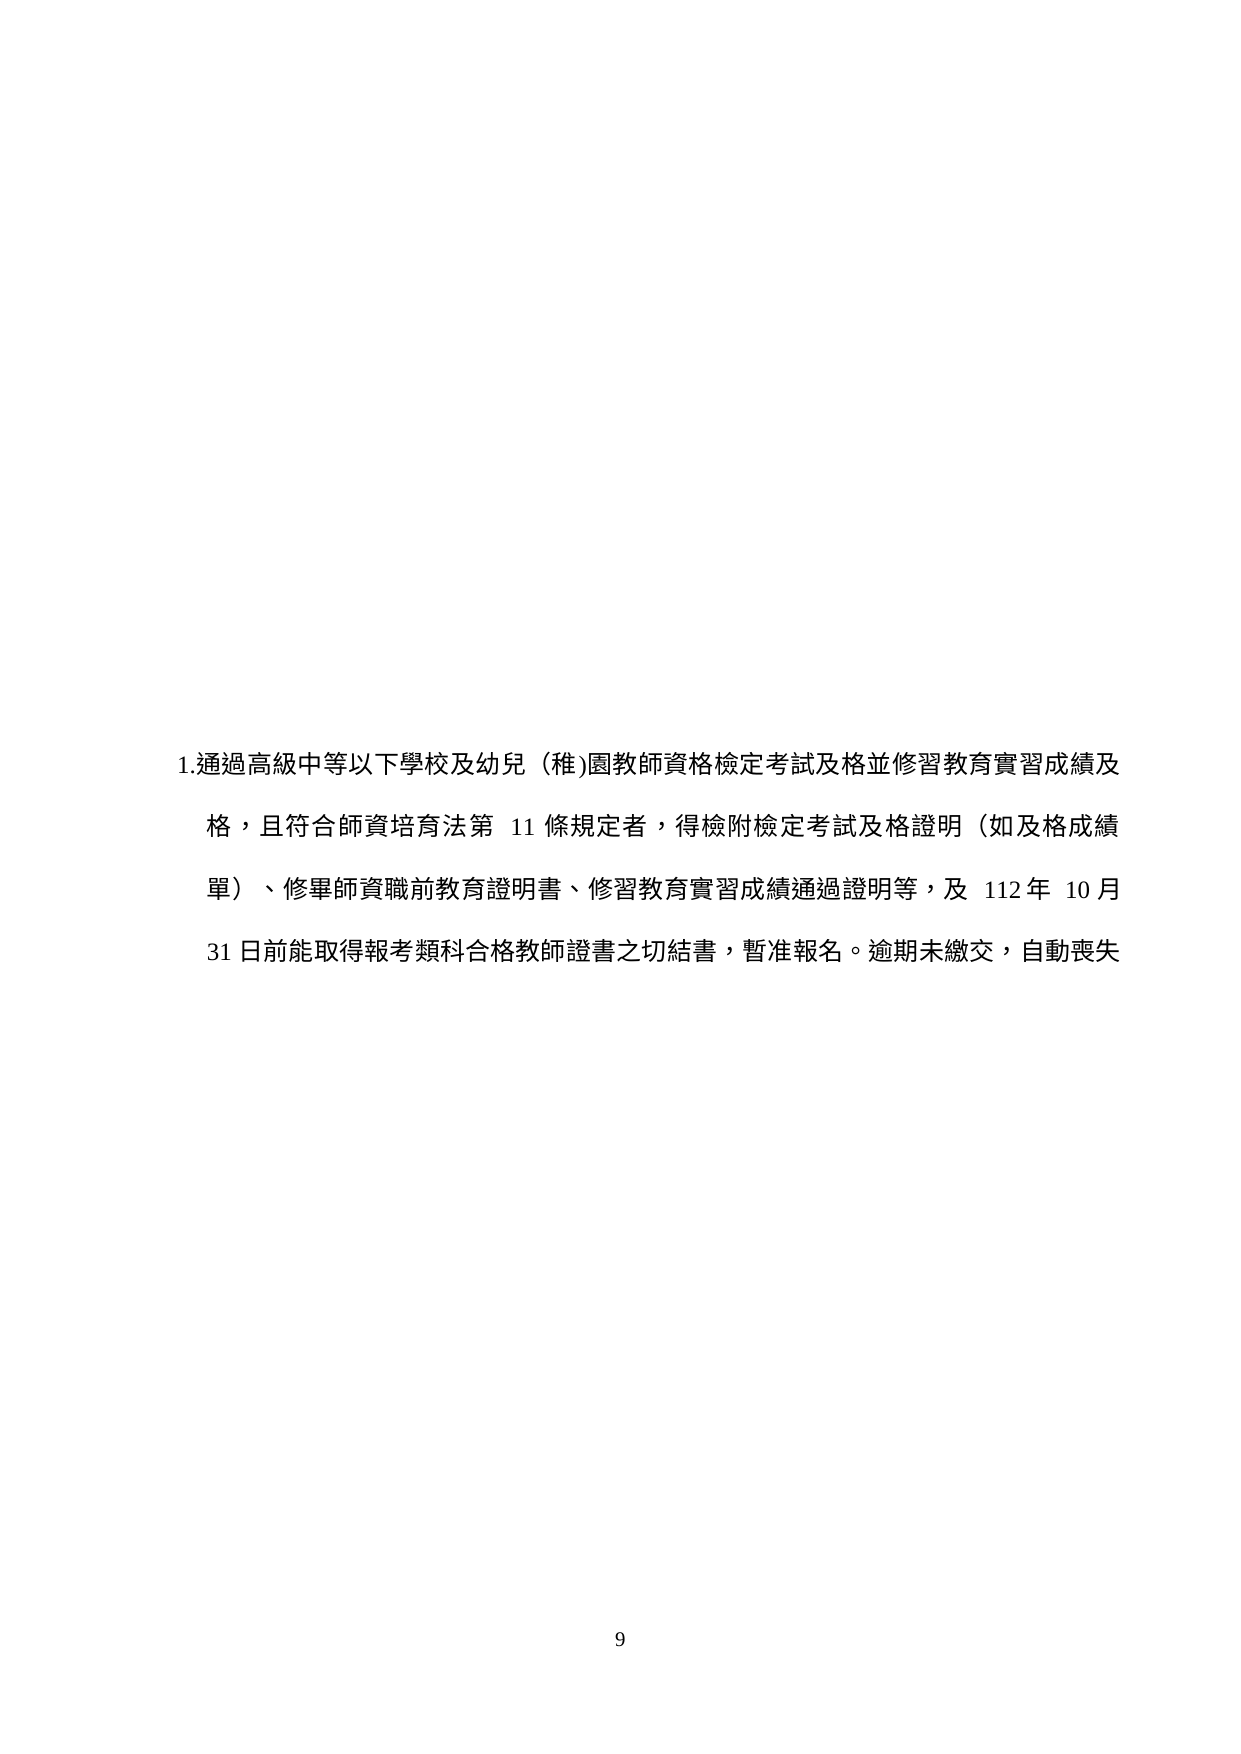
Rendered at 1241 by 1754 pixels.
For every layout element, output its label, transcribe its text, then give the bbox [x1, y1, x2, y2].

text 1.通過高級中等以下學校及幼兒（稚)園教師資格檢定考試及格並修習教育實習成績及格，且符合師資培育法第 11 條規定者，得檢附檢定考試及格證明（如及格成績單）、修畢師資職前教育證明書、修習教育實習成績通過證明等，及 112年 10 月 31 日前能取得報考類科合格教師證書之切結書，暫准報名。逾期未繳交，自動喪失 [177, 721, 1122, 971]
